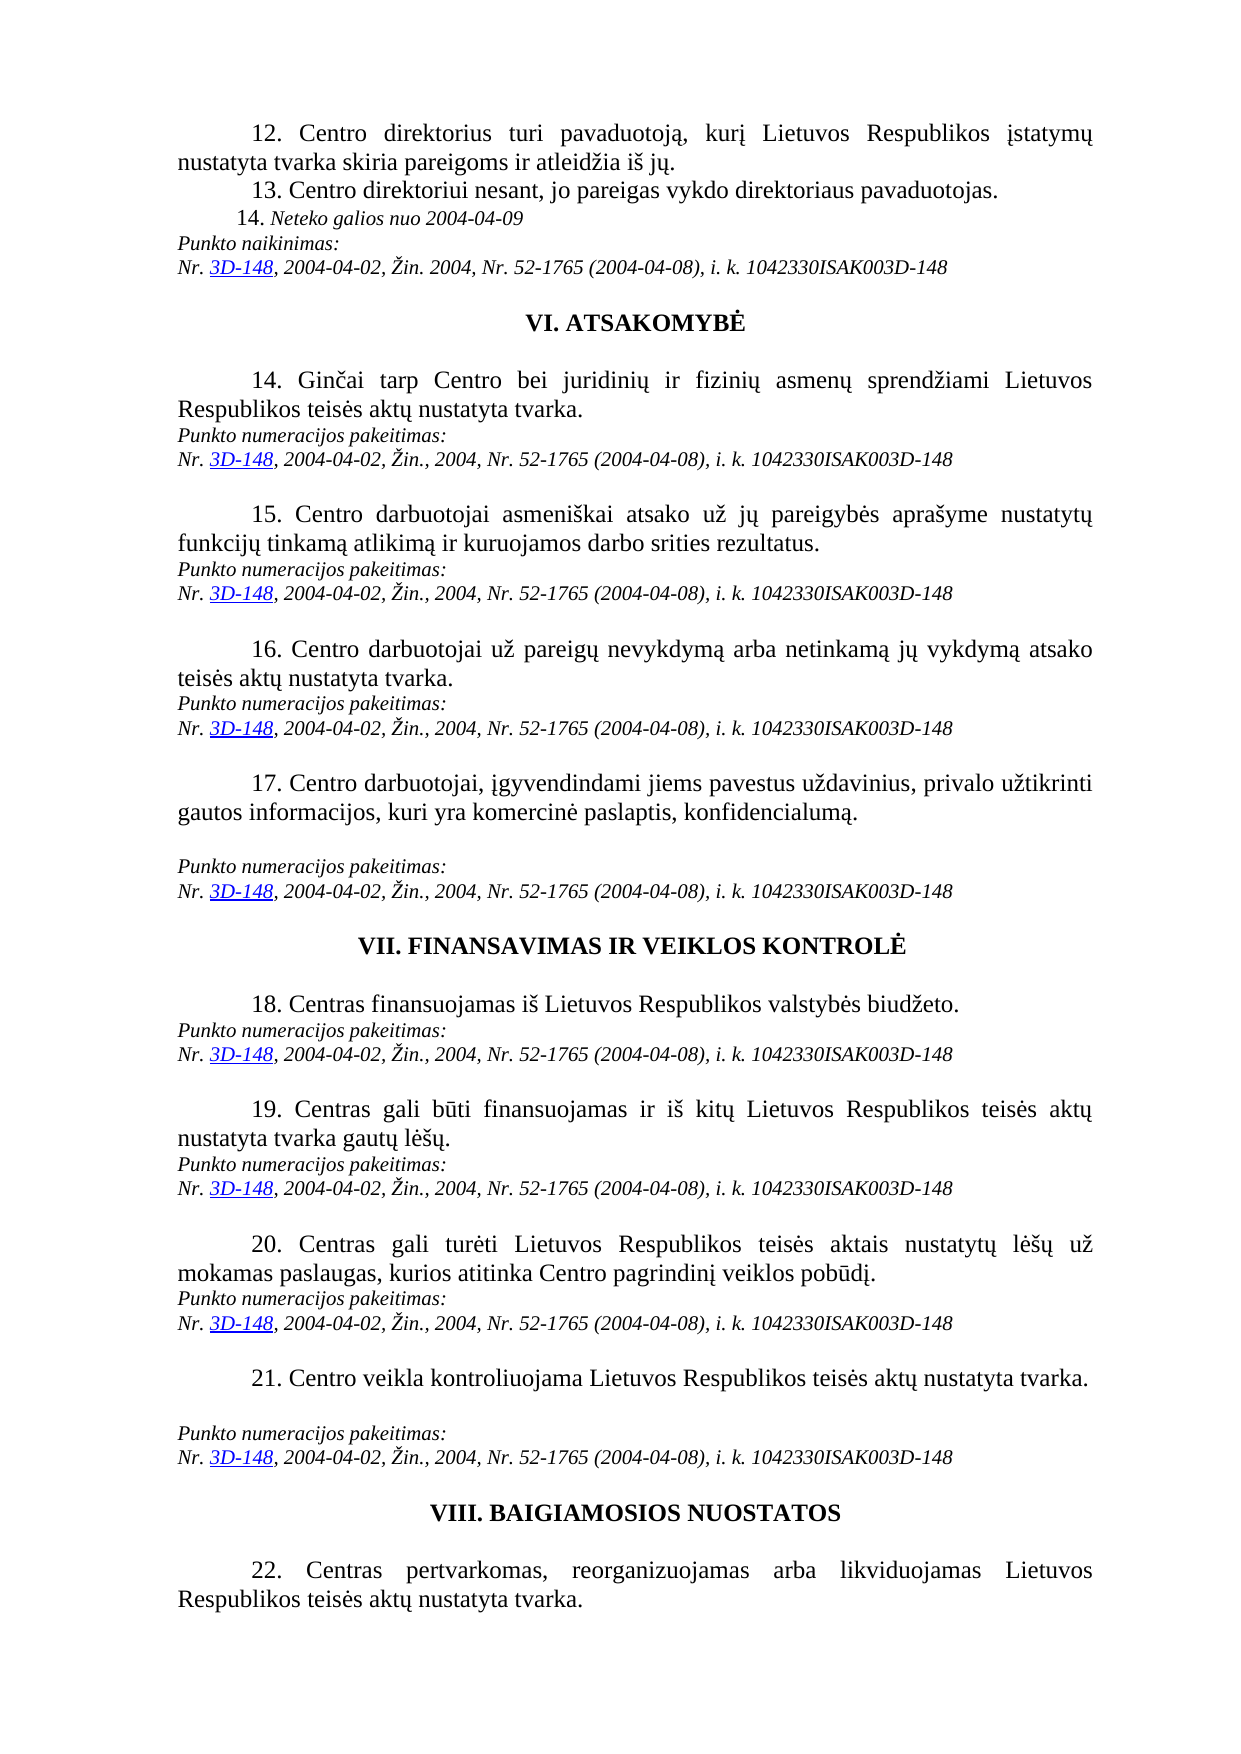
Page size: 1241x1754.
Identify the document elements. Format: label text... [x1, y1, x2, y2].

text 22. Centras pertvarkomas, reorganizuojamas arba likviduojamas Lietuvos Respublikos teisės aktų nustatyta tvarka. [177, 1555, 1094, 1613]
text Punkto numeracijos pakeitimas: [177, 854, 1094, 878]
text 18. Centras finansuojamas iš Lietuvos Respublikos valstybės biudžeto. [177, 989, 1094, 1018]
text 20. Centras gali turėti Lietuvos Respublikos teisės aktais nustatytų lėšų už mokamas paslaugas, kurios atitinka Centro pagrindinį veiklos pobūdį. [177, 1229, 1094, 1286]
text Nr. 3D-148, 2004-04-02, Žin., 2004, Nr. 52-1765 (2004-04-08), i. k. 1042330ISAK003D-148 [177, 1176, 1094, 1200]
text Nr. 3D-148, 2004-04-02, Žin., 2004, Nr. 52-1765 (2004-04-08), i. k. 1042330ISAK003D-148 [177, 1042, 1094, 1066]
text Punkto numeracijos pakeitimas: [177, 1018, 1094, 1042]
text Punkto numeracijos pakeitimas: [177, 557, 1094, 581]
text Punkto numeracijos pakeitimas: [177, 423, 1094, 447]
text Nr. 3D-148, 2004-04-02, Žin., 2004, Nr. 52-1765 (2004-04-08), i. k. 1042330ISAK003D-148 [177, 447, 1094, 471]
text 19. Centras gali būti finansuojamas ir iš kitų Lietuvos Respublikos teisės aktų nustatyta tvarka gautų lėšų. [177, 1094, 1094, 1152]
text VII. FINANSAVIMAS IR VEIKLOS KONTROLĖ [177, 931, 1094, 960]
text Punkto naikinimas: [177, 231, 1094, 255]
text Nr. 3D-148, 2004-04-02, Žin., 2004, Nr. 52-1765 (2004-04-08), i. k. 1042330ISAK003D-148 [177, 1310, 1094, 1334]
text Punkto numeracijos pakeitimas: [177, 1421, 1094, 1445]
text 14. Ginčai tarp Centro bei juridinių ir fizinių asmenų sprendžiami Lietuvos Respublikos teisės aktų nustatyta tvarka. [177, 365, 1094, 423]
text Nr. 3D-148, 2004-04-02, Žin., 2004, Nr. 52-1765 (2004-04-08), i. k. 1042330ISAK003D-148 [177, 715, 1094, 739]
text 21. Centro veikla kontroliuojama Lietuvos Respublikos teisės aktų nustatyta tvarka. [177, 1363, 1094, 1392]
text Nr. 3D-148, 2004-04-02, Žin. 2004, Nr. 52-1765 (2004-04-08), i. k. 1042330ISAK003D-148 [177, 255, 1094, 279]
text 16. Centro darbuotojai už pareigų nevykdymą arba netinkamą jų vykdymą atsako teisės aktų nustatyta tvarka. [177, 634, 1094, 691]
text Nr. 3D-148, 2004-04-02, Žin., 2004, Nr. 52-1765 (2004-04-08), i. k. 1042330ISAK003D-148 [177, 1445, 1094, 1469]
text 13. Centro direktoriui nesant, jo pareigas vykdo direktoriaus pavaduotojas. [177, 176, 1094, 204]
text VIII. BAIGIAMOSIOS NUOSTATOS [177, 1498, 1094, 1526]
text Nr. 3D-148, 2004-04-02, Žin., 2004, Nr. 52-1765 (2004-04-08), i. k. 1042330ISAK003D-148 [177, 581, 1094, 605]
text 17. Centro darbuotojai, įgyvendindami jiems pavestus uždavinius, privalo užtikrinti gautos informacijos, kuri yra komercinė paslaptis, konfidencialumą. [177, 768, 1094, 826]
text VI. ATSAKOMYBĖ [177, 308, 1094, 336]
text 14. Neteko galios nuo 2004-04-09 [177, 204, 1094, 231]
text Punkto numeracijos pakeitimas: [177, 1286, 1094, 1310]
text 12. Centro direktorius turi pavaduotoją, kurį Lietuvos Respublikos įstatymų nustatyta tvarka skiria pareigoms ir atleidžia iš jų. [177, 118, 1094, 176]
text Punkto numeracijos pakeitimas: [177, 1152, 1094, 1176]
text 15. Centro darbuotojai asmeniškai atsako už jų pareigybės aprašyme nustatytų funkcijų tinkamą atlikimą ir kuruojamos darbo srities rezultatus. [177, 499, 1094, 557]
text Punkto numeracijos pakeitimas: [177, 691, 1094, 715]
text Nr. 3D-148, 2004-04-02, Žin., 2004, Nr. 52-1765 (2004-04-08), i. k. 1042330ISAK003D-148 [177, 878, 1094, 903]
